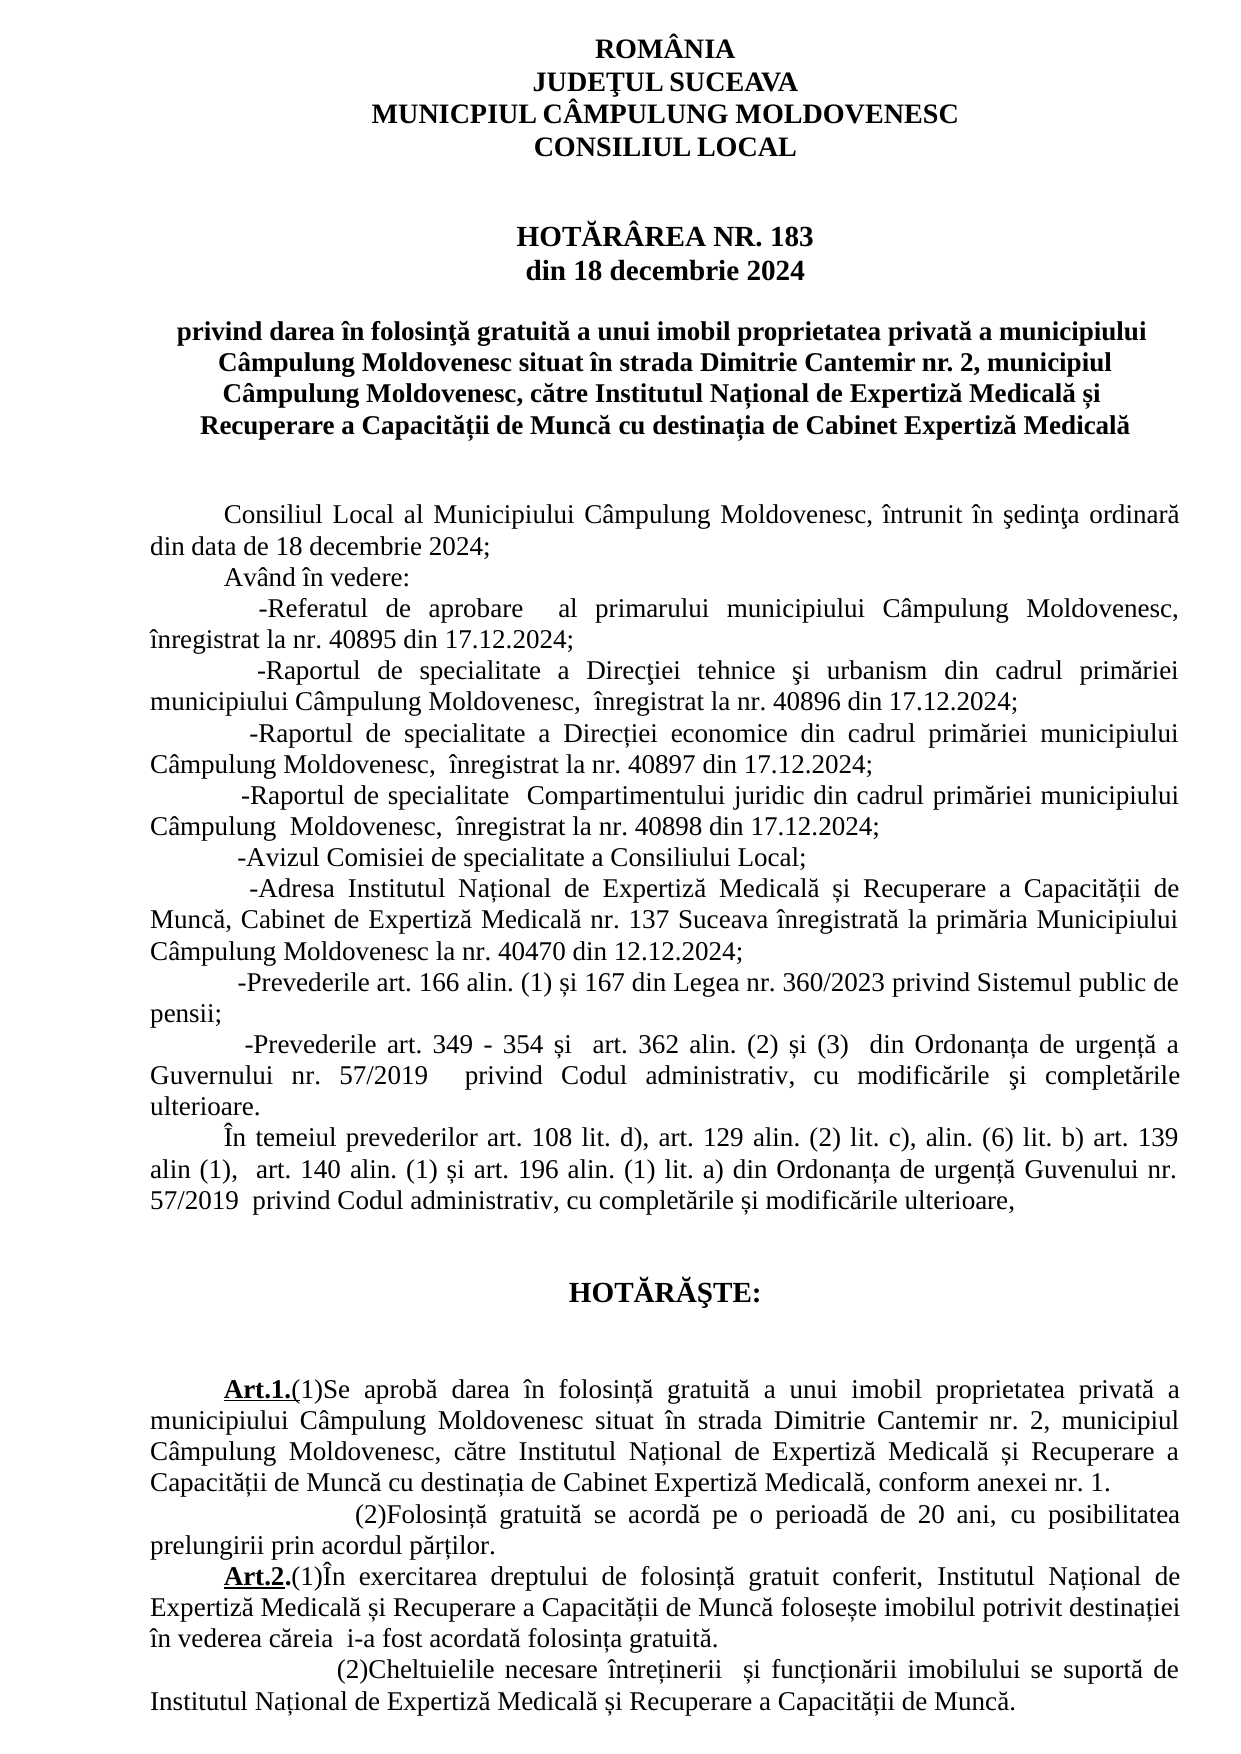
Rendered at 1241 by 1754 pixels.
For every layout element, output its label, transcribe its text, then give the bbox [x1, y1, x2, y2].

text privind darea în folosinţă gratuită a unui imobil proprietatea privată a municipiului [150, 315, 1180, 346]
text JUDEŢUL SUCEAVA [150, 65, 1180, 97]
text -Prevederile art. 349 - 354 și art. 362 alin. (2) și (3) din Ordonanța de urgență a Guvernului nr. 57/2019 privind Codul administrativ, cu modificările şi completările ulterioare. [150, 1028, 1180, 1122]
text -Raportul de specialitate a Direcţiei tehnice şi urbanism din cadrul primăriei municipiului Câmpulung Moldovenesc, înregistrat la nr. 40896 din 17.12.2024; [150, 654, 1180, 717]
text Câmpulung Moldovenesc situat în strada Dimitrie Cantemir nr. 2, municipiul Câmpulung Moldovenesc, către Institutul Național de Expertiză Medicală și [150, 346, 1180, 409]
text MUNICPIUL CÂMPULUNG MOLDOVENESC [150, 97, 1180, 129]
text (2)Folosință gratuită se acordă pe o perioadă de 20 ani, cu posibilitatea prelungirii prin acordul părților. [150, 1498, 1180, 1560]
text Având în vedere: [150, 561, 1180, 592]
text (2)Cheltuielile necesare întreținerii și funcționării imobilului se suportă de Institutul Național de Expertiză Medicală și Recuperare a Capacității de Muncă. [150, 1653, 1180, 1716]
text HOTĂRĂŞTE: [150, 1275, 1180, 1308]
text -Referatul de aprobare al primarului municipiului Câmpulung Moldovenesc, înregistrat la nr. 40895 din 17.12.2024; [150, 592, 1180, 654]
text CONSILIUL LOCAL [150, 129, 1180, 162]
text din 18 decembrie 2024 [150, 253, 1180, 287]
text Recuperare a Capacității de Muncă cu destinația de Cabinet Expertiză Medicală [150, 409, 1180, 440]
text Art.1.(1)Se aprobă darea în folosință gratuită a unui imobil proprietatea privată a municipiului Câmpulung Moldovenesc situat în strada Dimitrie Cantemir nr. 2, municipiul Câmpulung Moldovenesc, către Institutul Național de Expertiză Medicală și Recuperare a Capacității de Muncă cu destinația de Cabinet Expertiză Medicală, conform anexei nr. 1. [150, 1371, 1180, 1498]
text ROMÂNIA [150, 32, 1180, 65]
text -Raportul de specialitate a Direcției economice din cadrul primăriei municipiului Câmpulung Moldovenesc, înregistrat la nr. 40897 din 17.12.2024; [150, 717, 1180, 779]
text -Prevederile art. 166 alin. (1) și 167 din Legea nr. 360/2023 privind Sistemul public de pensii; [150, 966, 1180, 1028]
text -Adresa Institutul Național de Expertiză Medicală și Recuperare a Capacității de Muncă, Cabinet de Expertiză Medicală nr. 137 Suceava înregistrată la primăria Municipiului Câmpulung Moldovenesc la nr. 40470 din 12.12.2024; [150, 872, 1180, 966]
text Consiliul Local al Municipiului Câmpulung Moldovenesc, întrunit în şedinţa ordinară din data de 18 decembrie 2024; [150, 499, 1180, 561]
text Art.2.(1)În exercitarea dreptului de folosință gratuit conferit, Institutul Național de Expertiză Medicală și Recuperare a Capacității de Muncă folosește imobilul potrivit destinației în vederea căreia i-a fost acordată folosința gratuită. [150, 1560, 1180, 1653]
text -Raportul de specialitate Compartimentului juridic din cadrul primăriei municipiului Câmpulung Moldovenesc, înregistrat la nr. 40898 din 17.12.2024; [150, 779, 1180, 841]
text -Avizul Comisiei de specialitate a Consiliului Local; [150, 841, 1180, 872]
text În temeiul prevederilor art. 108 lit. d), art. 129 alin. (2) lit. c), alin. (6) lit. b) art. 139 alin (1), art. 140 alin. (1) și art. 196 alin. (1) lit. a) din Ordonanța de urgență Guvenului nr. 57/2019 privind Codul administrativ, cu completările și modificările ulterioare, [150, 1122, 1180, 1215]
text HOTĂRÂREA NR. 183 [150, 219, 1180, 253]
